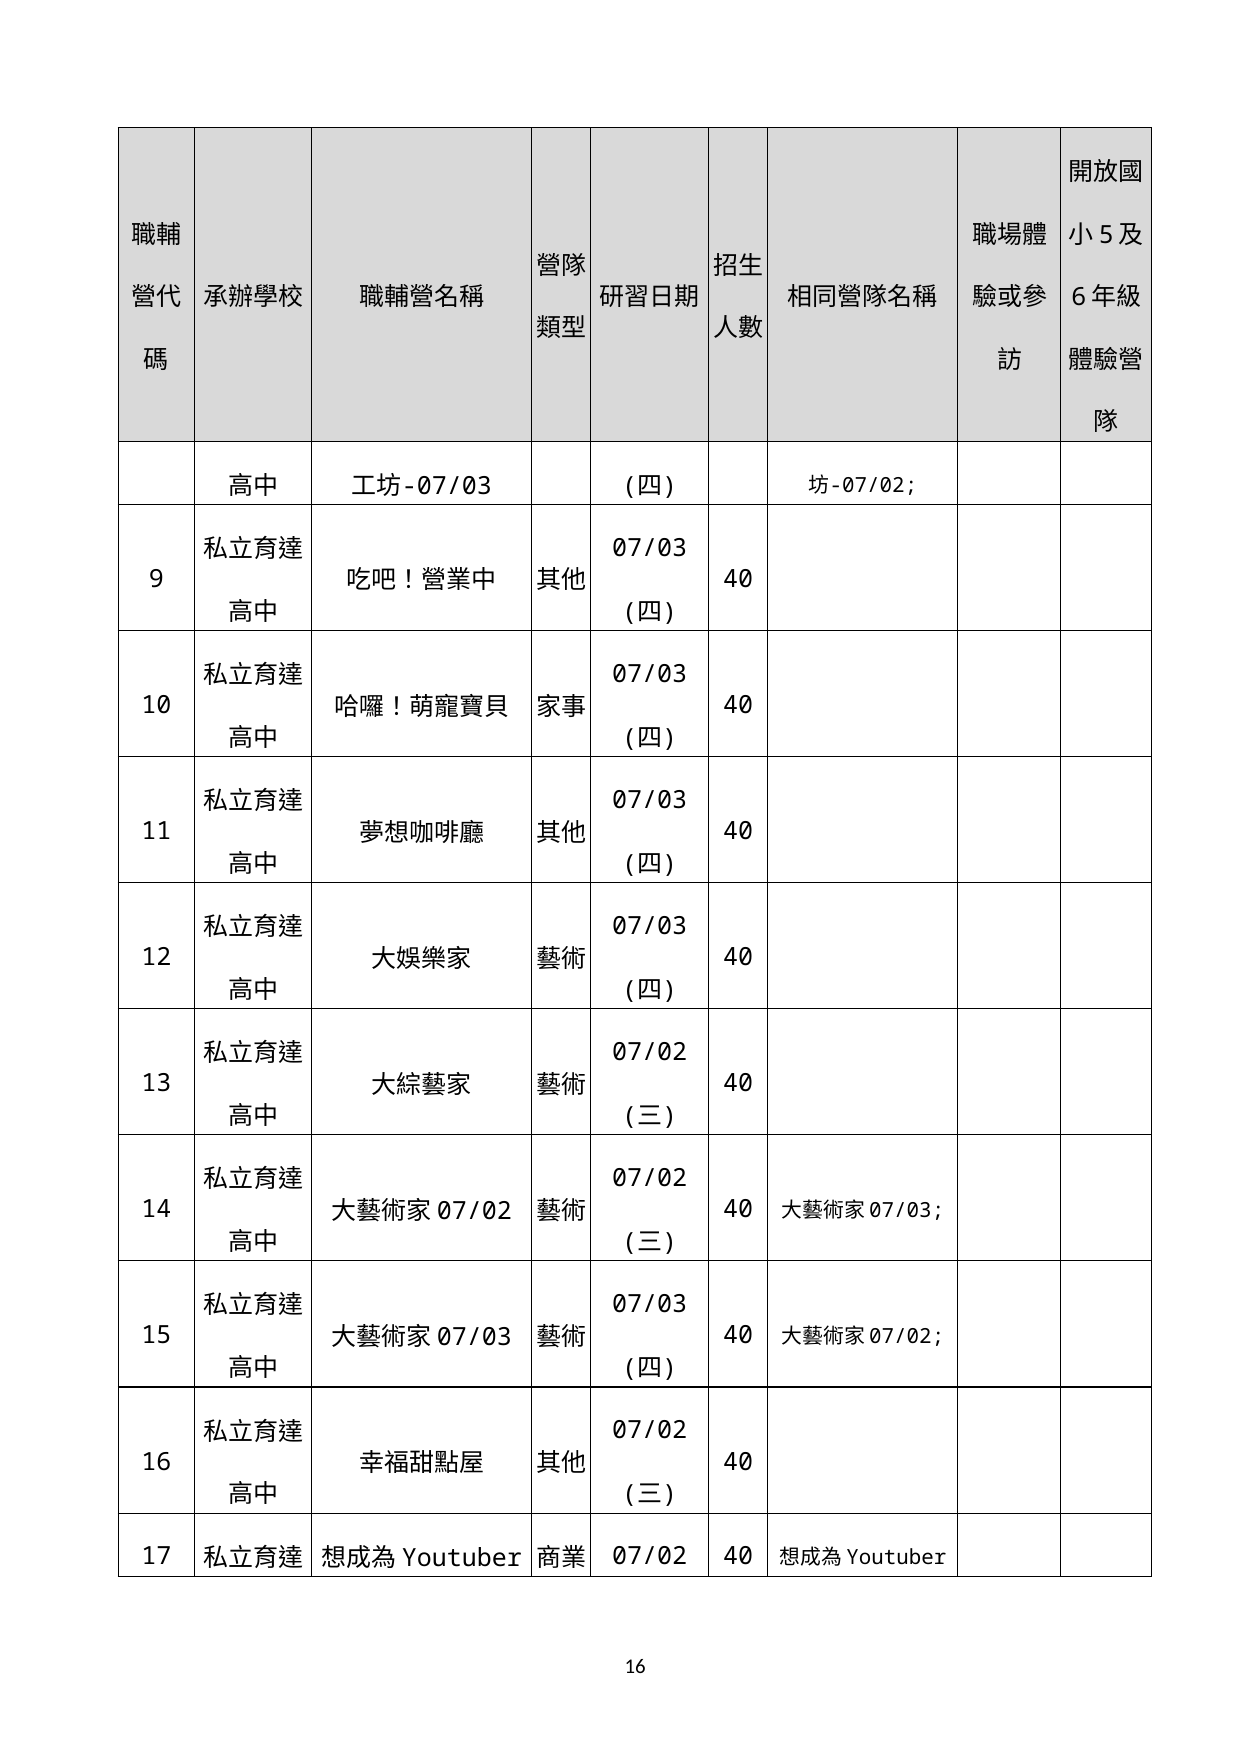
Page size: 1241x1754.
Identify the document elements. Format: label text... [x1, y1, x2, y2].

table_cell 40 [709, 631, 767, 756]
table_cell 11 [119, 757, 194, 882]
table_cell 15 [119, 1261, 194, 1386]
table_cell 40 [709, 883, 767, 1008]
table_cell 藝術 [532, 883, 590, 1008]
table_cell 14 [119, 1135, 194, 1260]
table_cell [768, 757, 957, 882]
table_cell [958, 1135, 1060, 1260]
table_cell 想成為Youtuber [312, 1514, 531, 1576]
table_cell 40 [709, 1388, 767, 1512]
table_cell 哈囉！萌寵寶貝 [312, 631, 531, 756]
table_cell 私立育達高中 [195, 631, 311, 756]
table_cell [532, 442, 590, 504]
table_cell [958, 442, 1060, 504]
table_cell 40 [709, 1009, 767, 1134]
table_cell [958, 1261, 1060, 1386]
table_cell 40 [709, 1261, 767, 1386]
table_cell 私立育達高中 [195, 1135, 311, 1260]
table_cell [768, 883, 957, 1008]
table_cell [958, 1388, 1060, 1512]
table_cell [1061, 883, 1151, 1008]
table_cell 大藝術家07/02 [312, 1135, 531, 1260]
table_header 職輔營代碼 [119, 128, 194, 441]
table_cell 私立育達高中 [195, 1261, 311, 1386]
table_cell 私立育達高中 [195, 1009, 311, 1134]
table_header 研習日期 [591, 128, 708, 441]
table_cell [768, 1009, 957, 1134]
table_cell 07/03(四) [591, 883, 708, 1008]
table_cell [768, 1388, 957, 1512]
table_header 承辦學校 [195, 128, 311, 441]
table_cell [1061, 1261, 1151, 1386]
table_cell [768, 631, 957, 756]
table_cell 幸福甜點屋 [312, 1388, 531, 1512]
table_cell 藝術 [532, 1009, 590, 1134]
table_cell [958, 883, 1060, 1008]
table_cell [768, 505, 957, 630]
table_cell (四) [591, 442, 708, 504]
table_cell 07/02(三) [591, 1135, 708, 1260]
table_cell [709, 442, 767, 504]
table_cell 40 [709, 1135, 767, 1260]
table_cell 坊-07/02; [768, 442, 957, 504]
table_cell 16 [119, 1388, 194, 1512]
table_cell 07/03(四) [591, 1261, 708, 1386]
table_header 職場體驗或參訪 [958, 128, 1060, 441]
table_cell 私立育達高中 [195, 883, 311, 1008]
table_cell 40 [709, 505, 767, 630]
table_cell 其他 [532, 505, 590, 630]
table_cell 9 [119, 505, 194, 630]
table_cell 家事 [532, 631, 590, 756]
table_cell 07/03(四) [591, 757, 708, 882]
table_cell [958, 1514, 1060, 1576]
table_cell [1061, 1388, 1151, 1512]
table_cell 吃吧！營業中 [312, 505, 531, 630]
table_cell 07/02(三) [591, 1388, 708, 1512]
table_cell 40 [709, 757, 767, 882]
table_cell [958, 631, 1060, 756]
table_cell [958, 1009, 1060, 1134]
table_cell 大娛樂家 [312, 883, 531, 1008]
table_cell 夢想咖啡廳 [312, 757, 531, 882]
table_header 開放國小5及6年級體驗營隊 [1061, 128, 1151, 441]
table_cell 藝術 [532, 1261, 590, 1386]
table_cell 其他 [532, 757, 590, 882]
table_cell 07/03(四) [591, 631, 708, 756]
table_cell [1061, 505, 1151, 630]
table_cell [958, 505, 1060, 630]
table_cell 想成為Youtuber [768, 1514, 957, 1576]
table_cell [1061, 1135, 1151, 1260]
table_cell 私立育達高中 [195, 1388, 311, 1512]
table_cell 07/02(三) [591, 1009, 708, 1134]
table_header 營隊類型 [532, 128, 590, 441]
table_header 招生人數 [709, 128, 767, 441]
table_cell 17 [119, 1514, 194, 1576]
table_cell 07/03(四) [591, 505, 708, 630]
table_cell 13 [119, 1009, 194, 1134]
table_cell 商業 [532, 1514, 590, 1576]
table_cell 私立育達 [195, 1514, 311, 1576]
table_cell 大綜藝家 [312, 1009, 531, 1134]
table_cell 大藝術家07/03 [312, 1261, 531, 1386]
table_header 職輔營名稱 [312, 128, 531, 441]
table_header 相同營隊名稱 [768, 128, 957, 441]
table_cell [958, 757, 1060, 882]
table_cell [119, 442, 194, 504]
table_cell 高中 [195, 442, 311, 504]
table_cell 10 [119, 631, 194, 756]
table_cell [1061, 631, 1151, 756]
table_cell 07/02 [591, 1514, 708, 1576]
table_cell 工坊-07/03 [312, 442, 531, 504]
table_cell 40 [709, 1514, 767, 1576]
table_cell [1061, 757, 1151, 882]
table_cell 藝術 [532, 1135, 590, 1260]
table_cell [1061, 442, 1151, 504]
table_cell 私立育達高中 [195, 757, 311, 882]
table_cell 其他 [532, 1388, 590, 1512]
table_cell 12 [119, 883, 194, 1008]
table_cell 大藝術家07/03; [768, 1135, 957, 1260]
table_cell [1061, 1514, 1151, 1576]
table_cell [1061, 1009, 1151, 1134]
table_cell 私立育達高中 [195, 505, 311, 630]
table_cell 大藝術家07/02; [768, 1261, 957, 1386]
